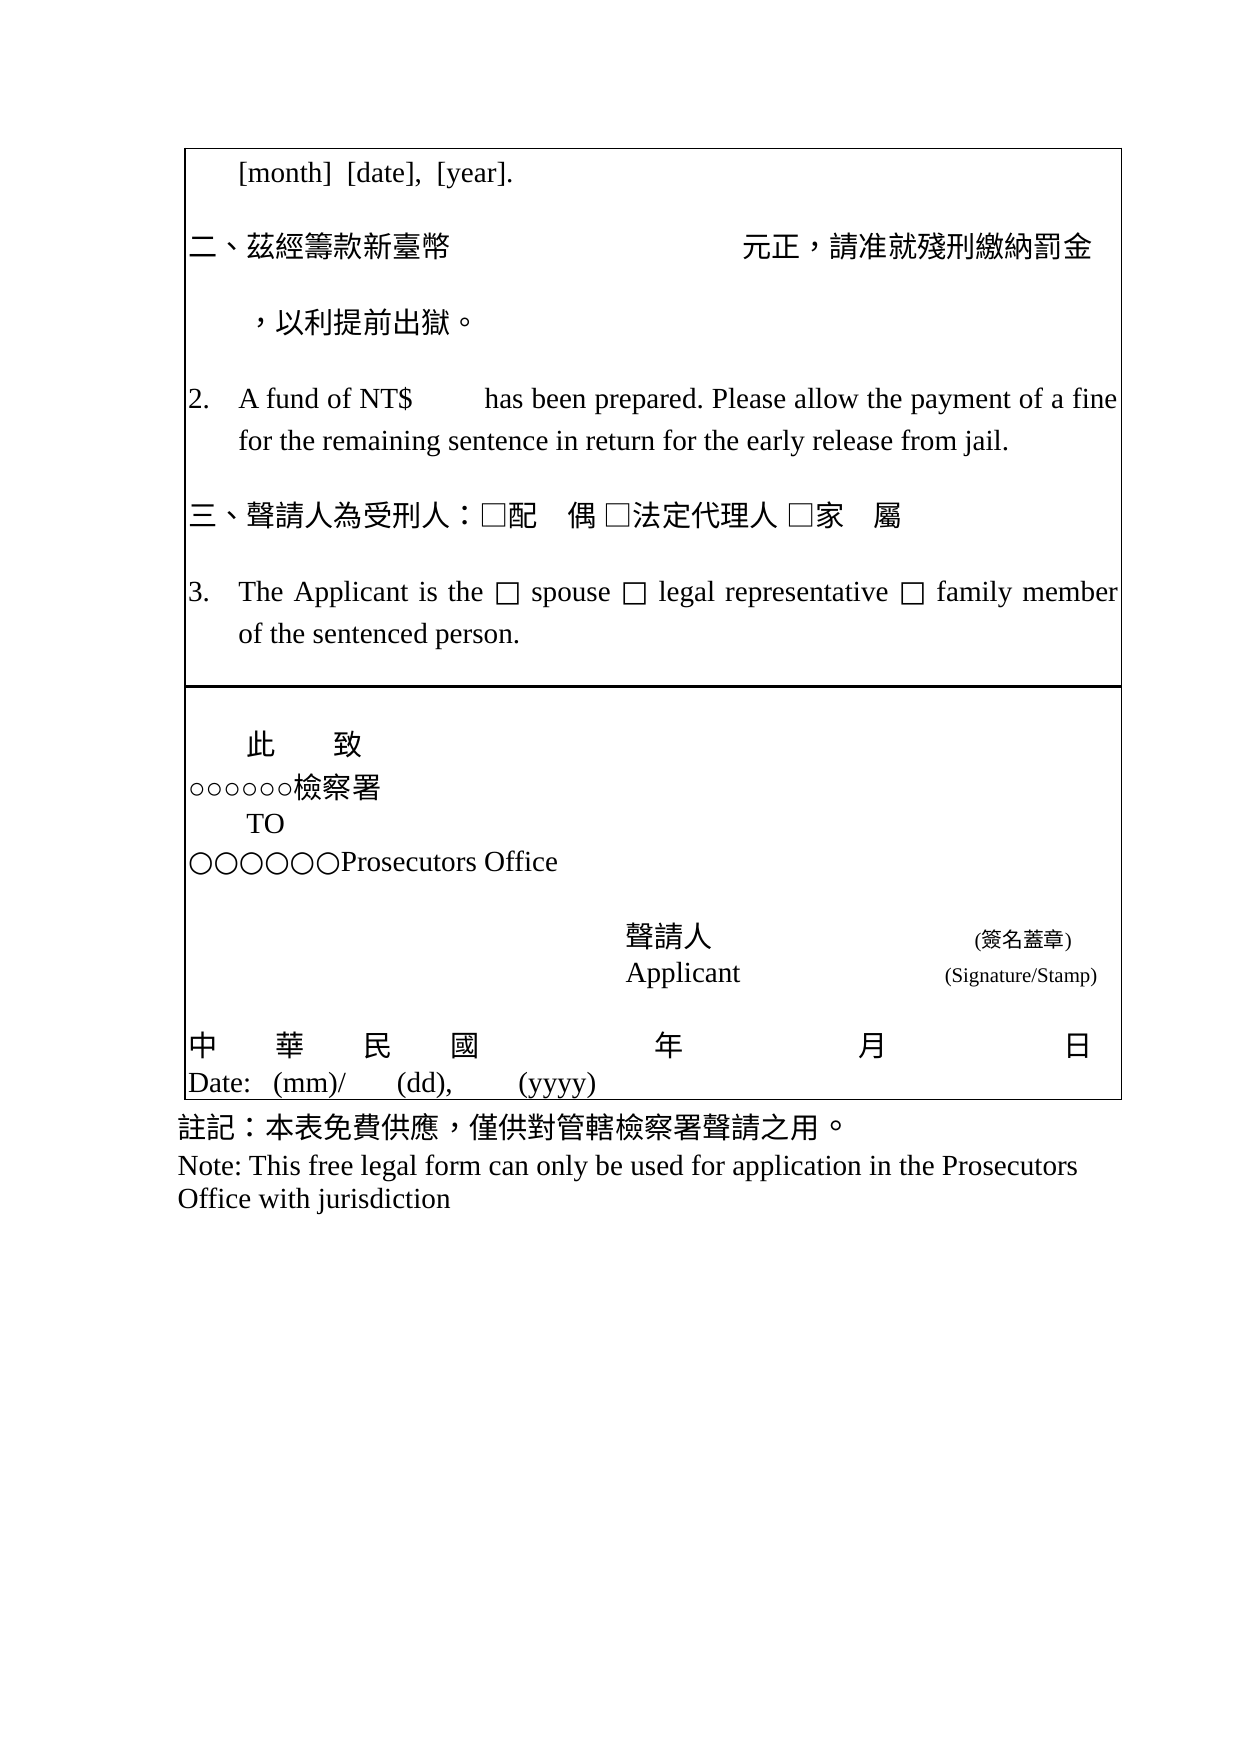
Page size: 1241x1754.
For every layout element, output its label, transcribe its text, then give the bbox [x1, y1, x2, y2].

table_cell [186, 652, 1121, 685]
table_cell 一、受刑人 （國民身分證統一編號 ） 前因 年度 字第 號 案件，經判處 罰金 ，因無力繳納，並經 貴署 年 月 日 年度 字第 號指揮書發監執行在案。 1. The sentenced person (National ID No. ) under case year zhi No. was given a fine of The sentenced person was unable to pay the fine and has been serving the sentence in jail pursuant to your Command year zhi No. dated [month] [date], [year]. 二、茲經籌款新臺幣 元正，請准就殘刑繳納罰金 ，以利提前出獄。 2. A fund of NT$ has been prepared. Please allow the payment of a fine for the remaining sentence in return for the early release from jail. 三、聲請人為受刑人：□配 偶 □法定代理人 □家 屬 3. The Applicant is the □ spouse □ legal representative □ family member of the sentenced person. [186, 149, 1121, 652]
text Note: This free legal form can only be used for application in the Prosecutors Office with jurisdiction [177, 1148, 1122, 1215]
text 註記：本表免費供應，僅供對管轄檢察署聲請之用。 [177, 1099, 1122, 1148]
table_cell 此 致 ○○○○○○檢察署 TO ○○○○○○Prosecutors Office 聲請人 (簽名蓋章) Applicant (Signature/Stamp) 中 華 民 國 年 月 日 Date: (mm)/ (dd), (yyyy) [186, 688, 1121, 1098]
